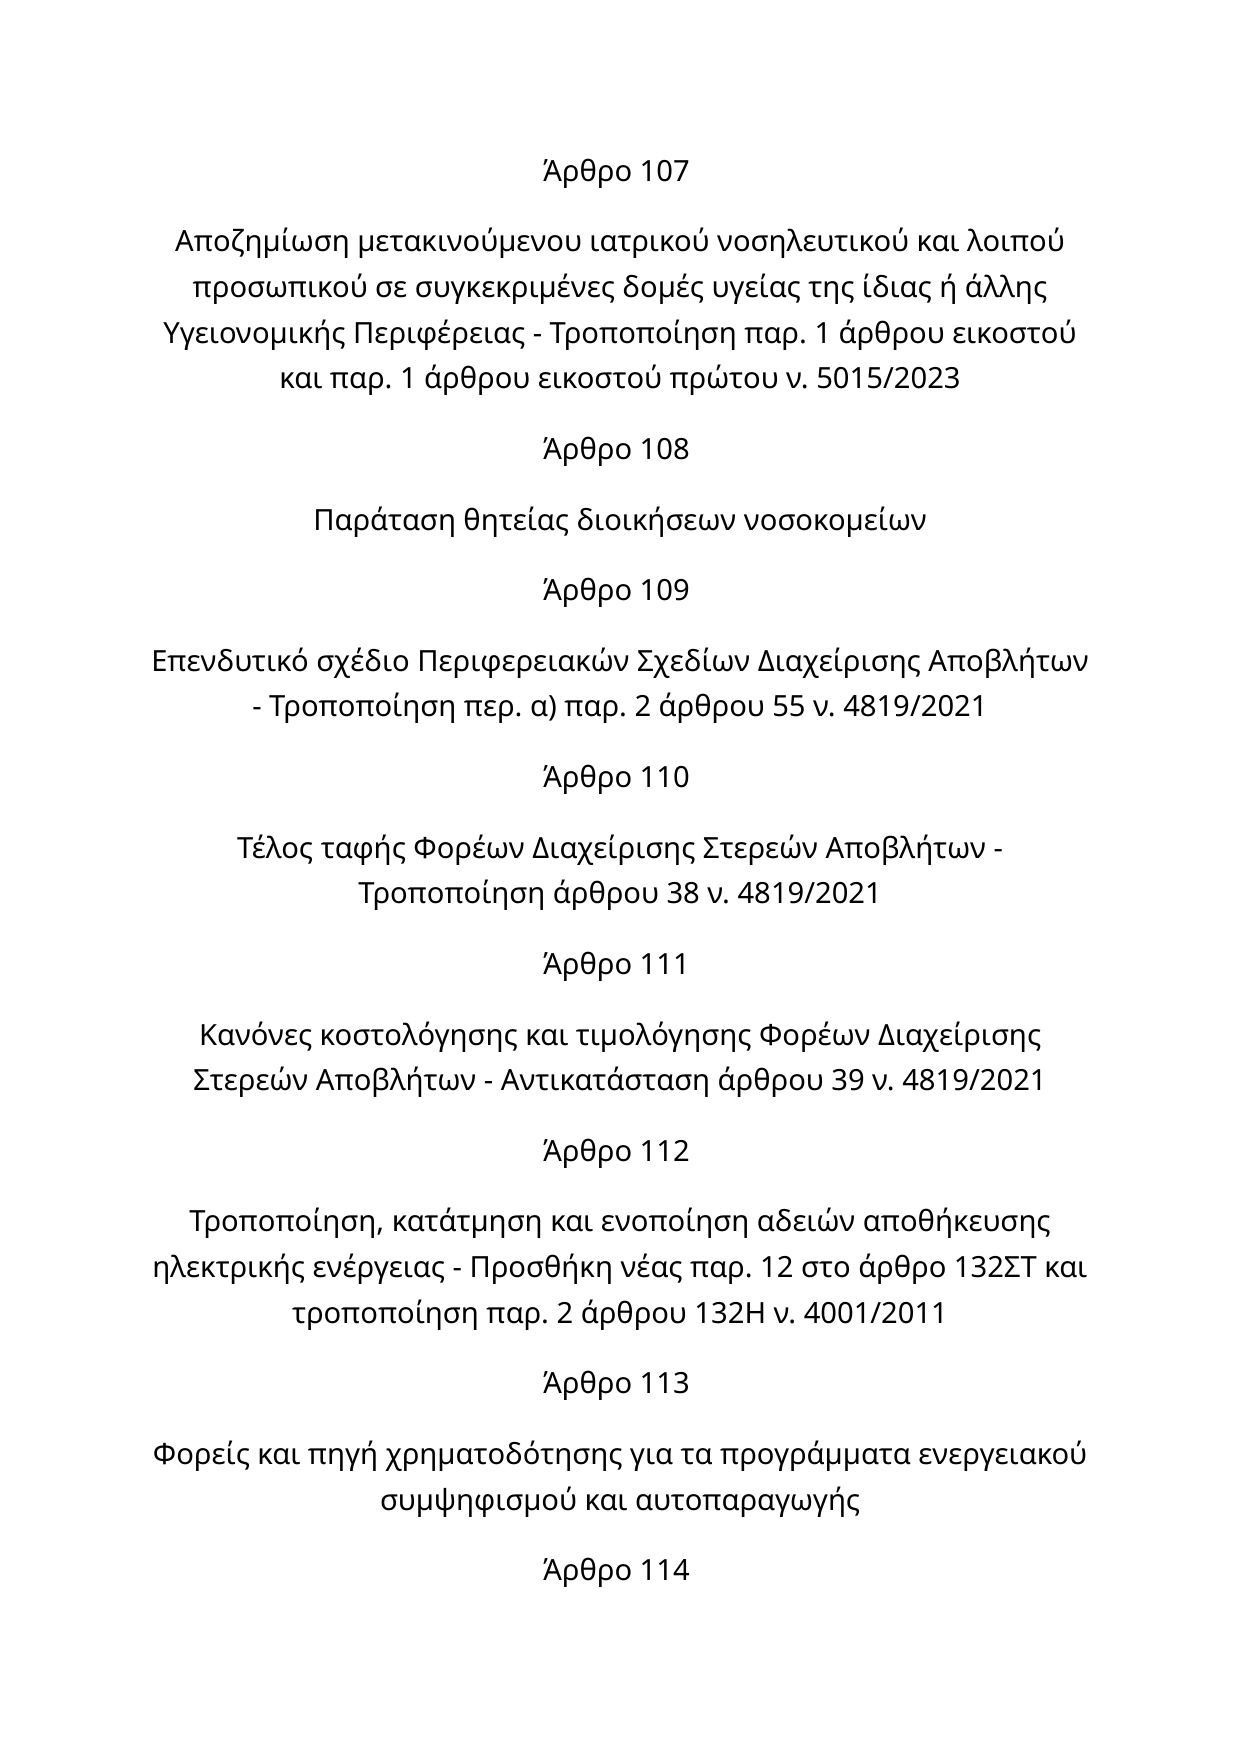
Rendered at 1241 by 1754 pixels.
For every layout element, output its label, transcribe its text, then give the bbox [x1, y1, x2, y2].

subtitle Κανόνες κοστολόγησης και τιμολόγησης Φορέων Διαχείρισης Στερεών Αποβλήτων - Αντικατάσταση άρθρου 39 ν. 4819/2021 [150, 1014, 1090, 1099]
subtitle Τέλος ταφής Φορέων Διαχείρισης Στερεών Αποβλήτων - Τροποποίηση άρθρου 38 ν. 4819/2021 [150, 827, 1090, 912]
subtitle Τροποποίηση, κατάτμηση και ενοποίηση αδειών αποθήκευσης ηλεκτρικής ενέργειας - Προσθήκη νέας παρ. 12 στο άρθρο 132ΣΤ και τροποποίηση παρ. 2 άρθρου 132Η ν. 4001/2011 [150, 1201, 1090, 1332]
subtitle Άρθρο 109 [150, 569, 1090, 609]
subtitle Αποζημίωση μετακινούμενου ιατρικού νοσηλευτικού και λοιπού προσωπικού σε συγκεκριμένες δομές υγείας της ίδιας ή άλλης Υγειονομικής Περιφέρειας - Τροποποίηση παρ. 1 άρθρου εικοστού και παρ. 1 άρθρου εικοστού πρώτου ν. 5015/2023 [150, 221, 1090, 397]
subtitle Άρθρο 112 [150, 1130, 1090, 1170]
subtitle Άρθρο 113 [150, 1362, 1090, 1402]
subtitle Επενδυτικό σχέδιο Περιφερειακών Σχεδίων Διαχείρισης Αποβλήτων - Τροποποίηση περ. α) παρ. 2 άρθρου 55 ν. 4819/2021 [150, 640, 1090, 725]
subtitle Παράταση θητείας διοικήσεων νοσοκομείων [150, 499, 1090, 538]
subtitle Άρθρο 107 [150, 150, 1090, 190]
subtitle Άρθρο 114 [150, 1549, 1090, 1589]
subtitle Άρθρο 108 [150, 428, 1090, 468]
subtitle Άρθρο 111 [150, 943, 1090, 983]
subtitle Φορείς και πηγή χρηματοδότησης για τα προγράμματα ενεργειακού συμψηφισμού και αυτοπαραγωγής [150, 1433, 1090, 1518]
subtitle Άρθρο 110 [150, 756, 1090, 796]
